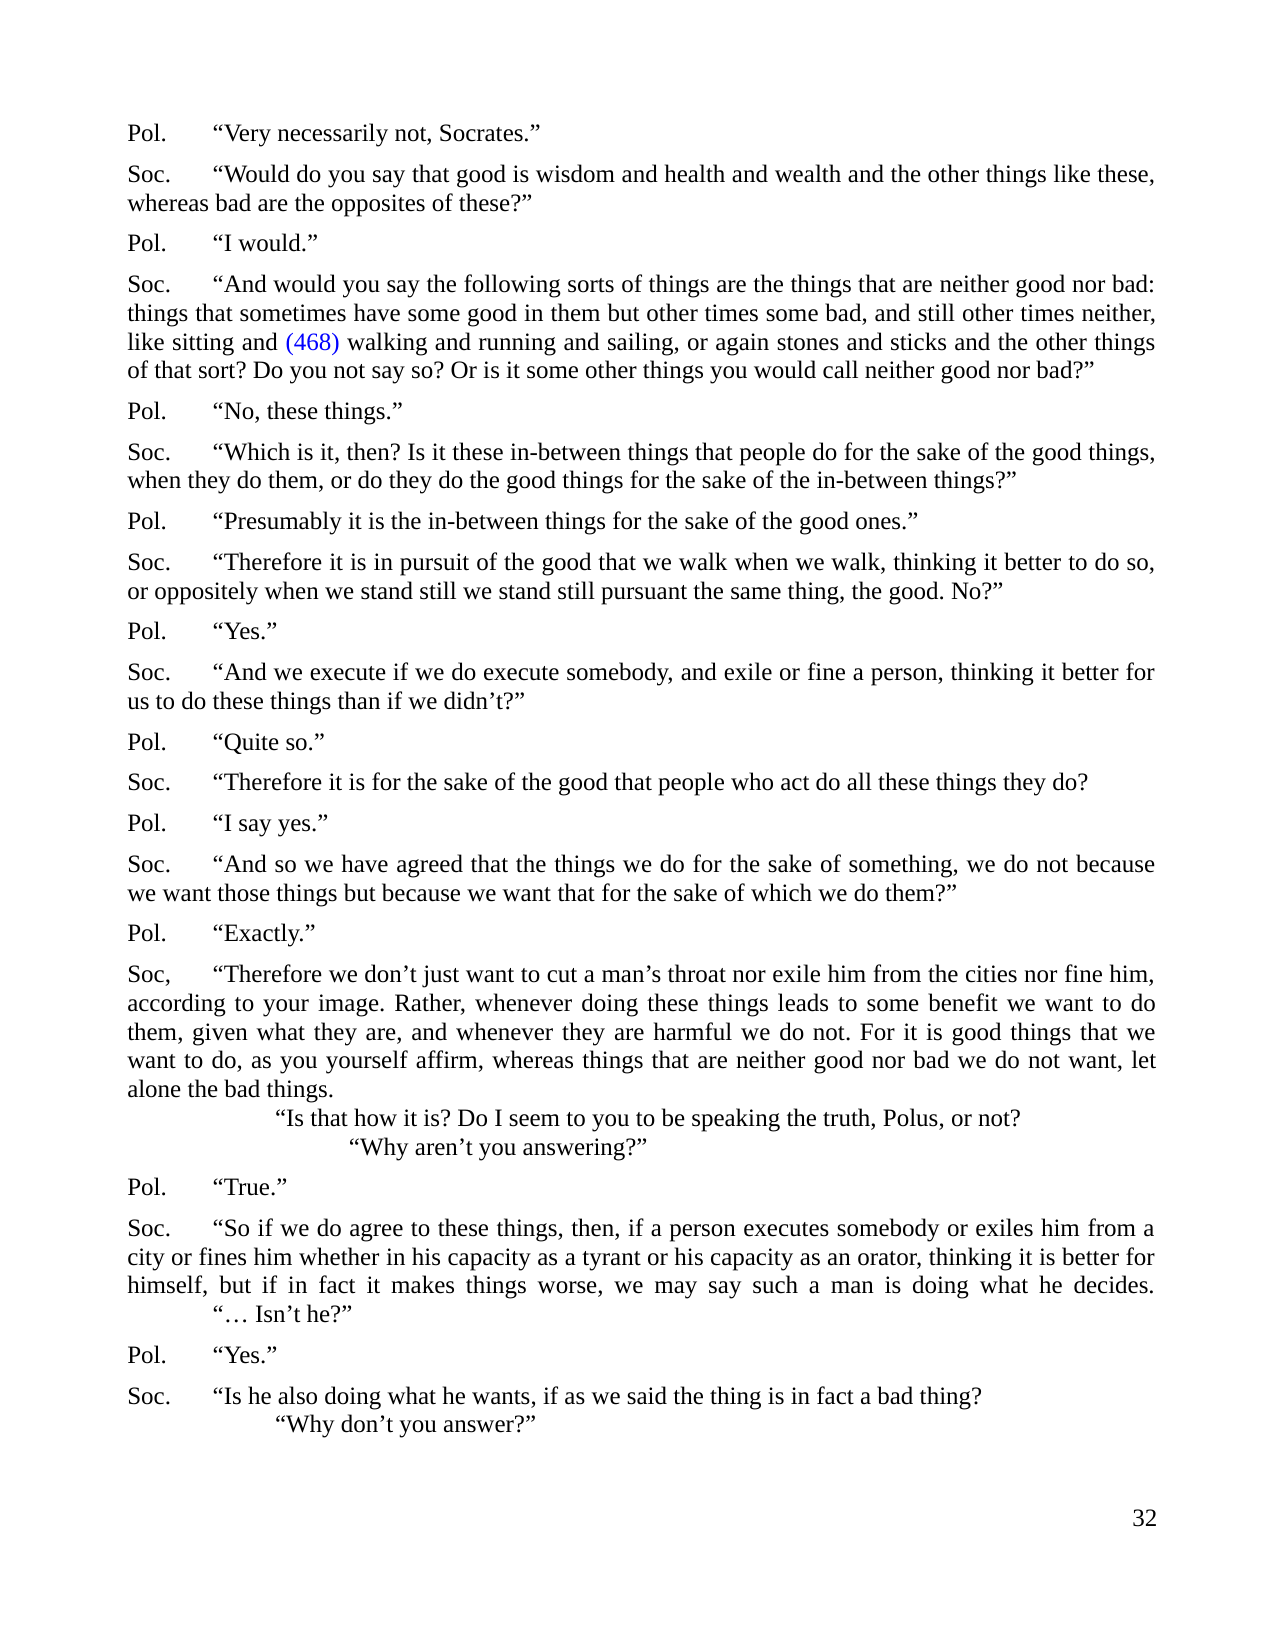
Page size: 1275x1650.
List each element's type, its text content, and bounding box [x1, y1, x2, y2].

text Pol. “Very necessarily not, Socrates.” [127, 118, 1157, 147]
text Soc. “Is he also doing what he wants, if as we said the thing is in fact a bad thing? “Why don’t you answer?” [127, 1381, 1157, 1438]
text Pol. “Presumably it is the in-between things for the sake of the good ones.” [127, 506, 1157, 535]
text Soc. “Therefore it is for the sake of the good that people who act do all these things they do? [127, 767, 1157, 796]
text Soc. “Which is it, then? Is it these in-between things that people do for the sake of the good things, when they do them, or do they do the good things for the sake of the in-between things?” [127, 437, 1157, 494]
text Pol. “I would.” [127, 228, 1157, 257]
text Pol. “Exactly.” [127, 918, 1157, 947]
text Pol. “True.” [127, 1172, 1157, 1201]
text Soc. “And we execute if we do execute somebody, and exile or fine a person, thinking it better for us to do these things than if we didn’t?” [127, 657, 1157, 715]
text Pol. “Yes.” [127, 616, 1157, 645]
text Pol. “Yes.” [127, 1340, 1157, 1369]
text Pol. “No, these things.” [127, 396, 1157, 425]
text Soc. “And would you say the following sorts of things are the things that are neither good nor bad: things that sometimes have some good in them but other times some bad, and still other times neither, like sitting and (468) walking and running and sailing, or again stones and sticks and the other things of that sort? Do you not say so? Or is it some other things you would call neither good nor bad?” [127, 269, 1157, 384]
text Soc. “So if we do agree to these things, then, if a person executes somebody or exiles him from a city or fines him whether in his capacity as a tyrant or his capacity as an orator, thinking it is better for himself, but if in fact it makes things worse, we may say such a man is doing what he decides. “… Isn’t he?” [127, 1213, 1157, 1328]
text Soc. “Therefore it is in pursuit of the good that we walk when we walk, thinking it better to do so, or oppositely when we stand still we stand still pursuant the same thing, the good. No?” [127, 547, 1157, 604]
text Pol. “Quite so.” [127, 727, 1157, 755]
text Soc. “Would do you say that good is wisdom and health and wealth and the other things like these, whereas bad are the opposites of these?” [127, 159, 1157, 216]
text Pol. “I say yes.” [127, 808, 1157, 837]
text Soc. “And so we have agreed that the things we do for the sake of something, we do not because we want those things but because we want that for the sake of which we do them?” [127, 849, 1157, 906]
text Soc, “Therefore we don’t just want to cut a man’s throat nor exile him from the cities nor fine him, according to your image. Rather, whenever doing these things leads to some benefit we want to do them, given what they are, and whenever they are harmful we do not. For it is good things that we want to do, as you yourself affirm, whereas things that are neither good nor bad we do not want, let alone the bad things. “Is that how it is? Do I seem to you to be speaking the truth, Polus, or not? “Why aren’t you answering?” [127, 959, 1157, 1160]
